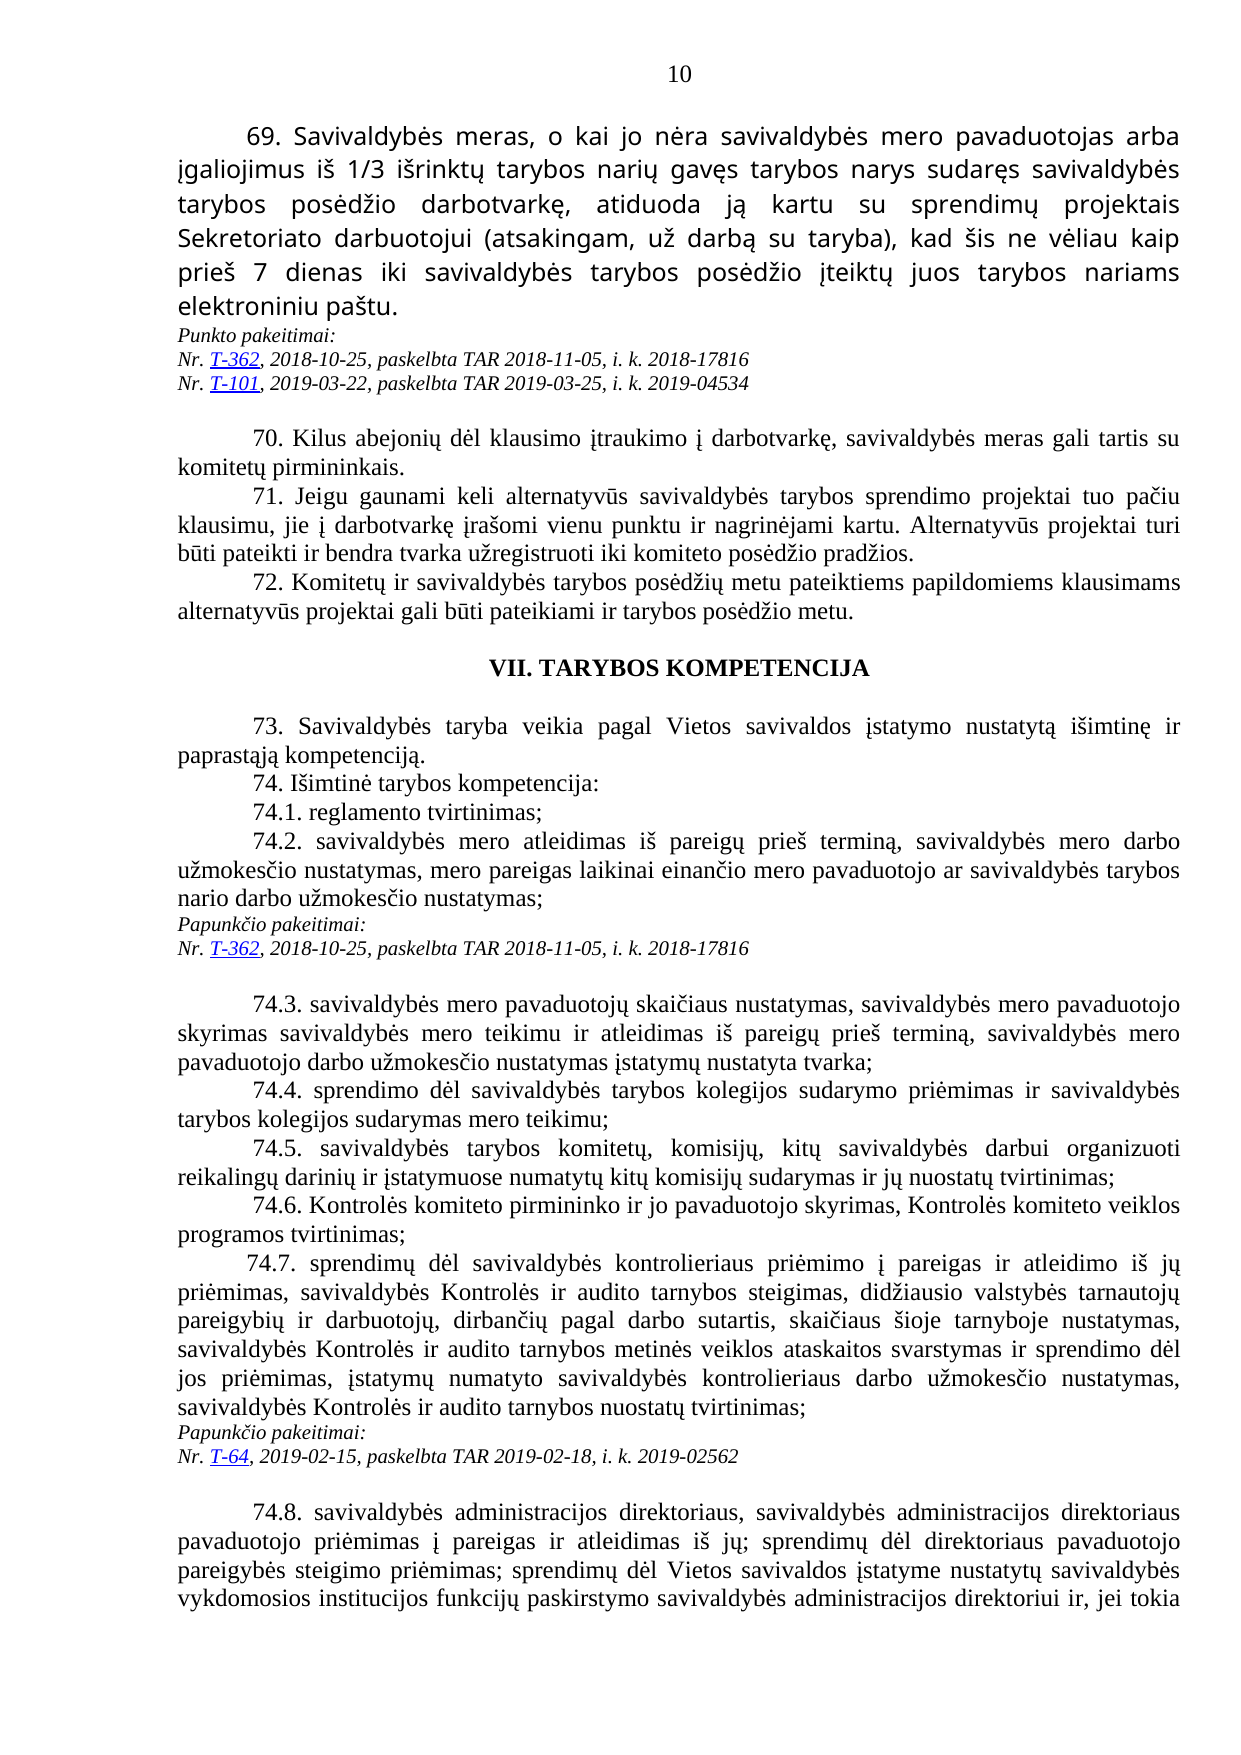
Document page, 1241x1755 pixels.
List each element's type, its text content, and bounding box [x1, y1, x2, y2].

text 74.8. savivaldybės administracijos direktoriaus, savivaldybės administracijos direktoriaus pavaduotojo priėmimas į pareigas ir atleidimas iš jų; sprendimų dėl direktoriaus pavaduotojo pareigybės steigimo priėmimas; sprendimų dėl Vietos savivaldos įstatyme nustatytų savivaldybės vykdomosios institucijos funkcijų paskirstymo savivaldybės administracijos direktoriui ir, jei tokia [177, 1497, 1181, 1612]
text 74.2. savivaldybės mero atleidimas iš pareigų prieš terminą, savivaldybės mero darbo užmokesčio nustatymas, mero pareigas laikinai einančio mero pavaduotojo ar savivaldybės tarybos nario darbo užmokesčio nustatymas; [177, 826, 1181, 912]
text 74.4. sprendimo dėl savivaldybės tarybos kolegijos sudarymo priėmimas ir savivaldybės tarybos kolegijos sudarymas mero teikimu; [177, 1075, 1181, 1133]
text 74.3. savivaldybės mero pavaduotojų skaičiaus nustatymas, savivaldybės mero pavaduotojo skyrimas savivaldybės mero teikimu ir atleidimas iš pareigų prieš terminą, savivaldybės mero pavaduotojo darbo užmokesčio nustatymas įstatymų nustatyta tvarka; [177, 989, 1181, 1075]
text Nr. T-101, 2019-03-22, paskelbta TAR 2019-03-25, i. k. 2019-04534 [177, 371, 1181, 395]
text Nr. T-362, 2018-10-25, paskelbta TAR 2018-11-05, i. k. 2018-17816 [177, 347, 1181, 371]
text 74.6. Kontrolės komiteto pirmininko ir jo pavaduotojo skyrimas, Kontrolės komiteto veiklos programos tvirtinimas; [177, 1190, 1181, 1248]
text 74.5. savivaldybės tarybos komitetų, komisijų, kitų savivaldybės darbui organizuoti reikalingų darinių ir įstatymuose numatytų kitų komisijų sudarymas ir jų nuostatų tvirtinimas; [177, 1133, 1181, 1190]
text 71. Jeigu gaunami keli alternatyvūs savivaldybės tarybos sprendimo projektai tuo pačiu klausimu, jie į darbotvarkę įrašomi vienu punktu ir nagrinėjami kartu. Alternatyvūs projektai turi būti pateikti ir bendra tvarka užregistruoti iki komiteto posėdžio pradžios. [177, 481, 1181, 567]
text 72. Komitetų ir savivaldybės tarybos posėdžių metu pateiktiems papildomiems klausimams alternatyvūs projektai gali būti pateikiami ir tarybos posėdžio metu. [177, 567, 1181, 625]
text 69. Savivaldybės meras, o kai jo nėra savivaldybės mero pavaduotojas arba įgaliojimus iš 1/3 išrinktų tarybos narių gavęs tarybos narys sudaręs savivaldybės tarybos posėdžio darbotvarkę, atiduoda ją kartu su sprendimų projektais Sekretoriato darbuotojui (atsakingam, už darbą su taryba), kad šis ne vėliau kaip prieš 7 dienas iki savivaldybės tarybos posėdžio įteiktų juos tarybos nariams elektroniniu paštu. [177, 118, 1181, 322]
text Nr. T-64, 2019-02-15, paskelbta TAR 2019-02-18, i. k. 2019-02562 [177, 1444, 1181, 1468]
text Papunkčio pakeitimai: [177, 1420, 1181, 1444]
text 74.7. sprendimų dėl savivaldybės kontrolieriaus priėmimo į pareigas ir atleidimo iš jų priėmimas, savivaldybės Kontrolės ir audito tarnybos steigimas, didžiausio valstybės tarnautojų pareigybių ir darbuotojų, dirbančių pagal darbo sutartis, skaičiaus šioje tarnyboje nustatymas, savivaldybės Kontrolės ir audito tarnybos metinės veiklos ataskaitos svarstymas ir sprendimo dėl jos priėmimas, įstatymų numatyto savivaldybės kontrolieriaus darbo užmokesčio nustatymas, savivaldybės Kontrolės ir audito tarnybos nuostatų tvirtinimas; [177, 1248, 1181, 1420]
text 73. Savivaldybės taryba veikia pagal Vietos savivaldos įstatymo nustatytą išimtinę ir paprastąją kompetenciją. [177, 711, 1181, 768]
text Punkto pakeitimai: [177, 322, 1181, 347]
text Nr. T-362, 2018-10-25, paskelbta TAR 2018-11-05, i. k. 2018-17816 [177, 936, 1181, 960]
text 74.1. reglamento tvirtinimas; [177, 797, 1181, 826]
text Papunkčio pakeitimai: [177, 912, 1181, 936]
text VII. TARYBOS KOMPETENCIJA [177, 653, 1181, 682]
text 70. Kilus abejonių dėl klausimo įtraukimo į darbotvarkę, savivaldybės meras gali tartis su komitetų pirmininkais. [177, 423, 1181, 481]
text 74. Išimtinė tarybos kompetencija: [177, 768, 1181, 797]
